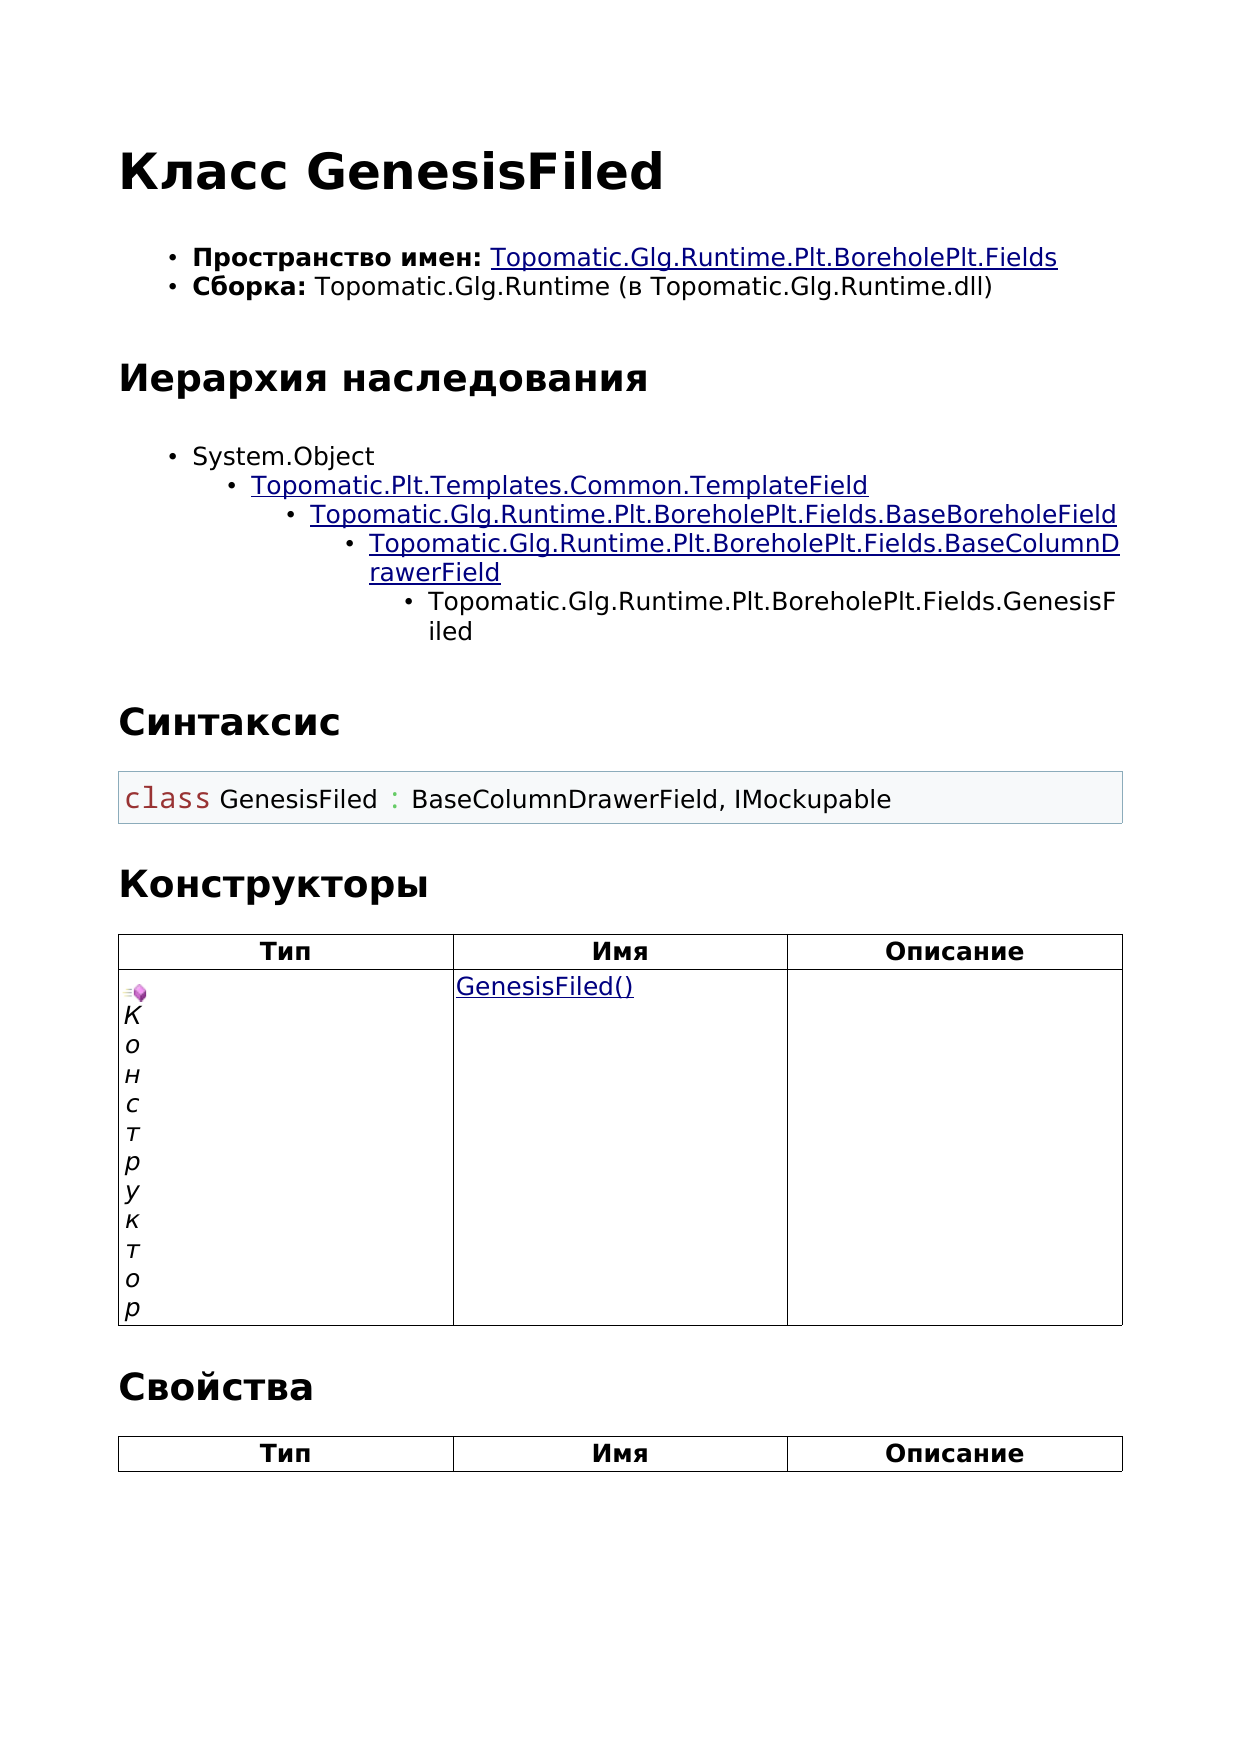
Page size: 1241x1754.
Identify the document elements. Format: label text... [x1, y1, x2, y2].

list Topomatic.Plt.Templates.Common.TemplateField [236, 471, 1122, 500]
table_header Имя [454, 935, 787, 969]
table_header Описание [788, 1437, 1122, 1471]
subtitle Синтаксис [118, 700, 1122, 744]
subtitle Свойства [118, 1365, 1122, 1409]
table_cell [119, 970, 453, 1325]
table_header Тип [119, 935, 453, 969]
subtitle Конструкторы [118, 863, 1122, 906]
table_header Тип [119, 1437, 453, 1471]
subtitle Иерархия наследования [118, 356, 1122, 400]
table_header class GenesisFiled : BaseColumnDrawerField, IMockupable [119, 772, 1122, 823]
picture [121, 984, 147, 1002]
list System.Object [177, 442, 1122, 471]
list Topomatic.Glg.Runtime.Plt.BoreholePlt.Fields.GenesisFiled [413, 588, 1122, 646]
table_header Имя [454, 1437, 787, 1471]
table_cell GenesisFiled() [454, 970, 787, 1325]
list Topomatic.Glg.Runtime.Plt.BoreholePlt.Fields.BaseColumnDrawerField [354, 529, 1122, 588]
list Topomatic.Glg.Runtime.Plt.BoreholePlt.Fields.BaseBoreholeField [295, 500, 1122, 529]
list Сборка: Topomatic.Glg.Runtime (в Topomatic.Glg.Runtime.dll) [177, 272, 1122, 302]
subtitle Класс GenesisFiled [118, 143, 1122, 201]
table_header Описание [788, 935, 1122, 969]
table_cell [788, 970, 1122, 1325]
list Пространство имен: Topomatic.Glg.Runtime.Plt.BoreholePlt.Fields [177, 243, 1122, 272]
